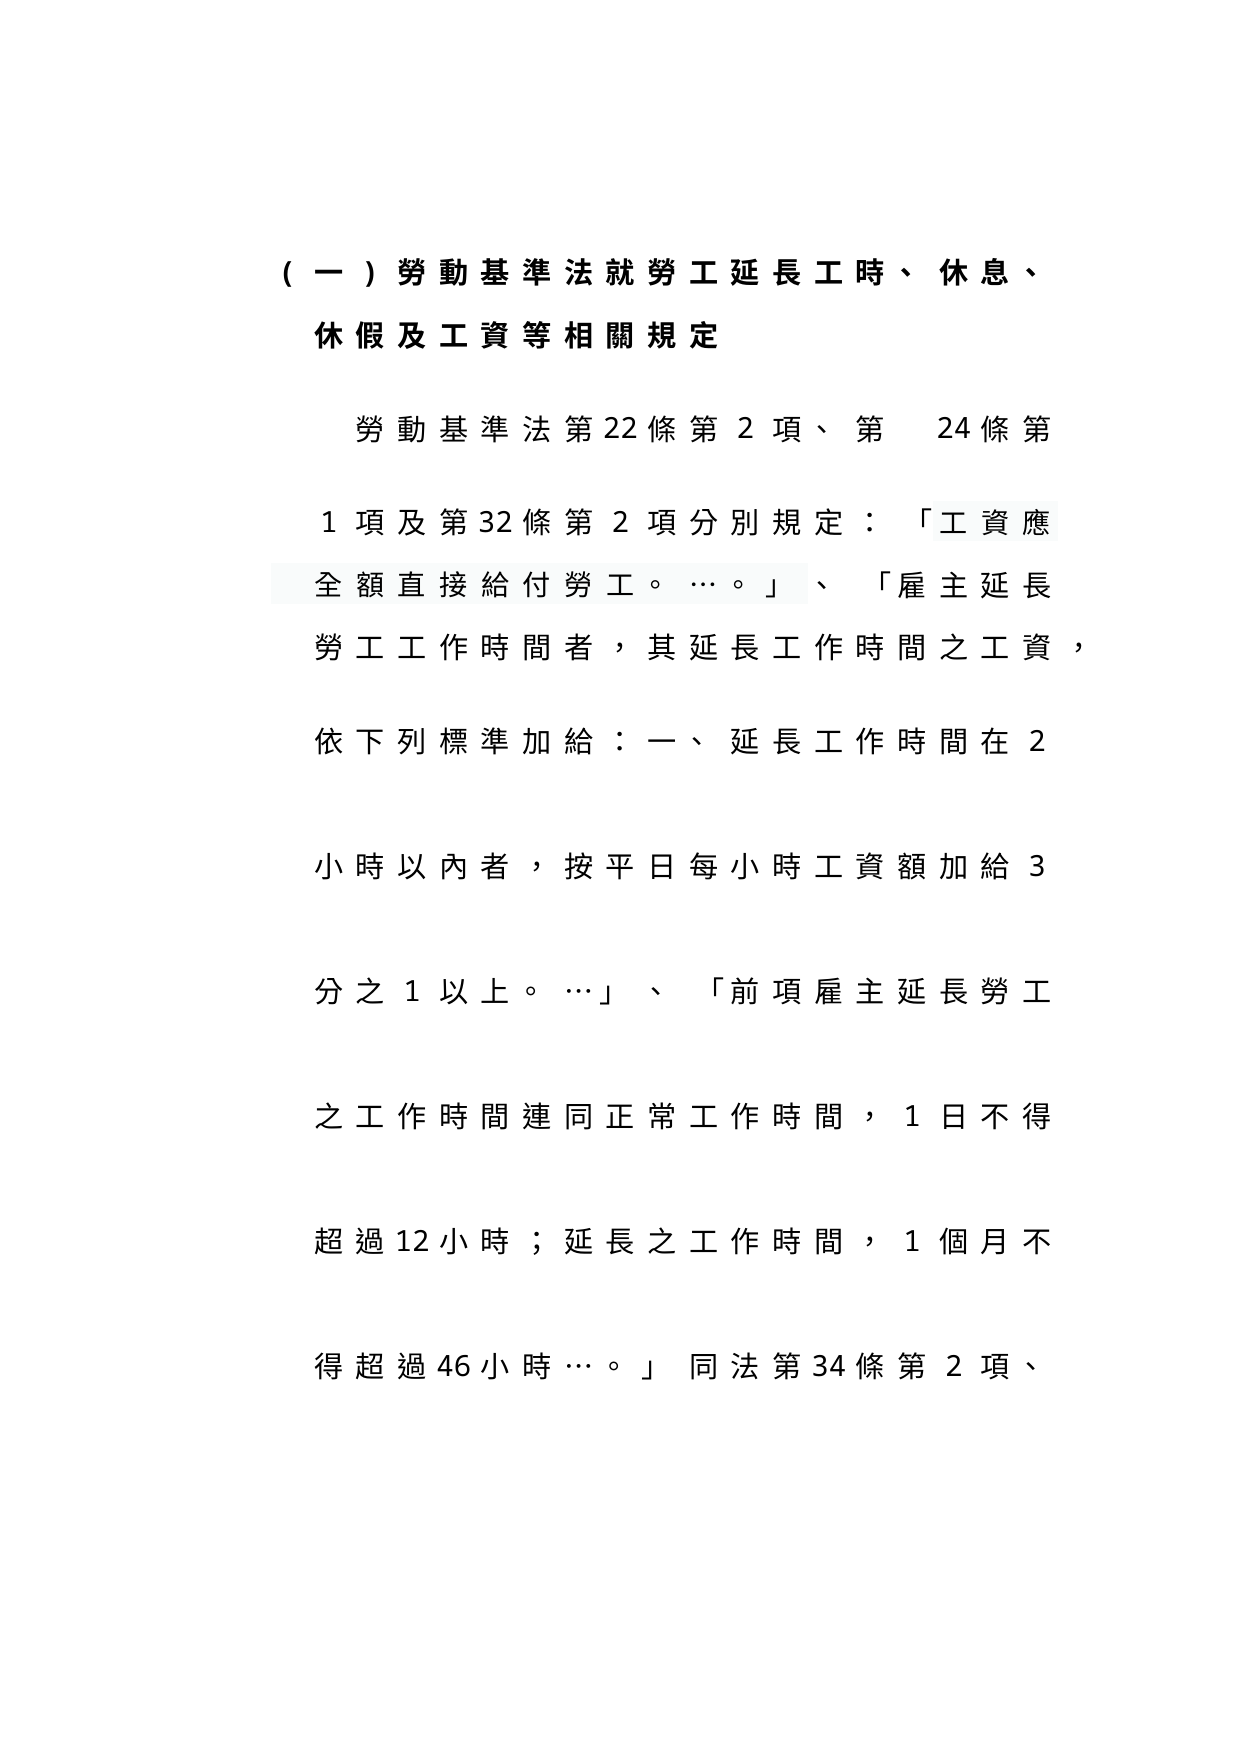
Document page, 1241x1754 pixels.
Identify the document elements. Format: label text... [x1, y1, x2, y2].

text (一)勞動基準法就勞工延長工時、休息、休假及工資等相關規定 [242, 229, 1058, 354]
text 勞動基準法第22條第2項、第 24條第1項及第32條第2項分別規定：「工資應全額直接給付勞工。…。」、「雇主延長勞工工作時間者，其延長工作時間之工資，依下列標準加給：一、延長工作時間在2小時以內者，按平日每小時工資額加給3分之1以上。…」、「前項雇主延長勞工之工作時間連同正常工作時間，1日不得超過12小時；延長之工作時間，1個月不得超過46小時…。」同法第34條第2項、第36條第2項及第43條另就休息、休假及請假工資分別規定：「依前項更換班次時，至少應有連續11小時之休息時間。…。」、「…三、依第30條之1規定變更正常工作時間者，勞工每2週內至少應有2日之例假，每4週內之例假及休息日至少應有8日。」、「勞工因婚、喪、疾病或其他正當事由得請假；請假應給之假期及事假以外期間內工資給付之最低標準，由中央主管機關定之。」 [271, 354, 1058, 1417]
